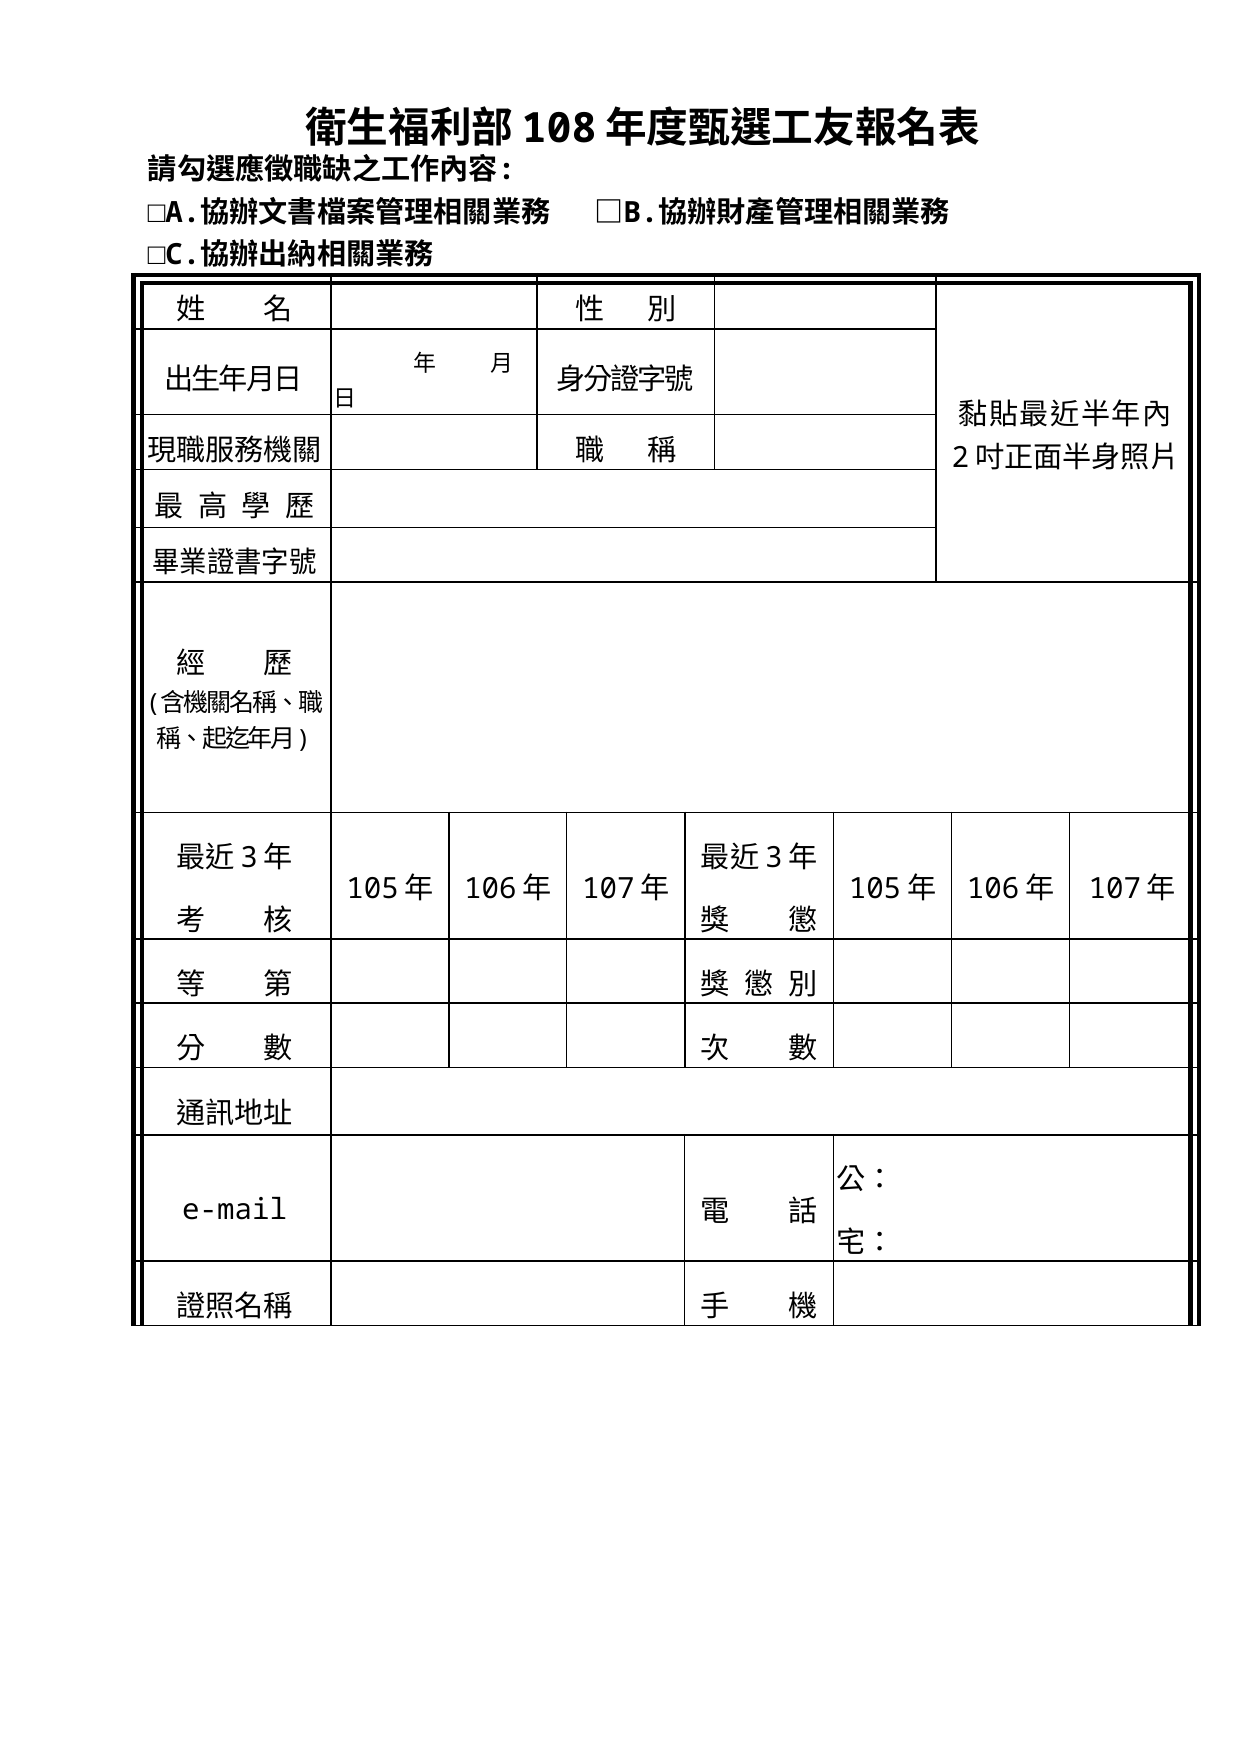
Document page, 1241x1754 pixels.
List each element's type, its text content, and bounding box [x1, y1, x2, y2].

table_cell [952, 940, 1069, 1002]
table_cell [450, 1004, 566, 1066]
table_cell 最 高 學 歷 [144, 470, 330, 526]
table_header [715, 285, 935, 328]
table_header 性 別 [538, 285, 714, 328]
table_cell [834, 1262, 1188, 1324]
table_cell 107年 [567, 813, 684, 938]
table_cell [567, 940, 684, 1002]
table_cell [332, 583, 1188, 812]
table_header 黏貼最近半年內 2吋正面半身照片 [937, 277, 1194, 581]
table_cell [715, 330, 935, 413]
table_cell 手 機 [685, 1262, 833, 1324]
table_cell [332, 1262, 684, 1324]
table_cell [834, 1004, 951, 1066]
table_cell [1070, 940, 1188, 1002]
table_cell [332, 415, 536, 469]
table_cell [332, 940, 448, 1002]
table_cell [952, 1004, 1069, 1066]
table_cell 最近3年 考 核 [144, 813, 330, 938]
table_cell 公： 宅： [834, 1136, 1188, 1260]
table_header [715, 277, 935, 281]
table_cell [332, 1136, 684, 1260]
table_cell 畢業證書字號 [144, 528, 330, 581]
text □A.協辦文書檔案管理相關業務 □B.協辦財產管理相關業務 [148, 188, 1137, 231]
table_cell 分 數 [144, 1004, 330, 1066]
table_cell 職 稱 [538, 415, 714, 469]
table_cell 105年 [332, 813, 448, 938]
table_cell 106年 [952, 813, 1069, 938]
table_cell [332, 1068, 1188, 1134]
table_cell [1070, 1004, 1188, 1066]
table_cell [715, 415, 935, 469]
text 請勾選應徵職缺之工作內容: [148, 146, 1137, 188]
table_cell 經 歷 (含機關名稱、職稱、起迄年月) [144, 583, 330, 812]
table_cell 現職服務機關 [144, 415, 330, 469]
table_cell 等 第 [144, 940, 330, 1002]
table_cell 次 數 [686, 1004, 833, 1066]
table_cell 年 月 日 [332, 330, 536, 413]
table_cell 身分證字號 [538, 330, 714, 413]
table_cell 證照名稱 [144, 1262, 330, 1324]
text □C.協辦出納相關業務 [148, 231, 1137, 273]
table_cell 出生年月日 [144, 330, 330, 413]
table_cell [567, 1004, 684, 1066]
table_cell e-mail [144, 1136, 330, 1260]
table_cell 電 話 [685, 1136, 833, 1260]
table_cell [450, 940, 566, 1002]
table_cell 通訊地址 [144, 1068, 330, 1134]
table_header 姓 名 [138, 277, 330, 328]
table_cell 最近3年 獎 懲 [686, 813, 833, 938]
table_header [538, 277, 714, 281]
table_header [332, 285, 536, 328]
text 衛生福利部108年度甄選工友報名表 [148, 83, 1137, 146]
table_cell 106年 [450, 813, 566, 938]
table_cell [834, 940, 951, 1002]
table_header [332, 277, 536, 281]
table_cell [332, 528, 935, 581]
table_cell 獎 懲 別 [686, 940, 833, 1002]
table_cell [332, 1004, 448, 1066]
table_cell 107年 [1070, 813, 1188, 938]
table_cell 105年 [834, 813, 951, 938]
table_cell [332, 470, 935, 526]
